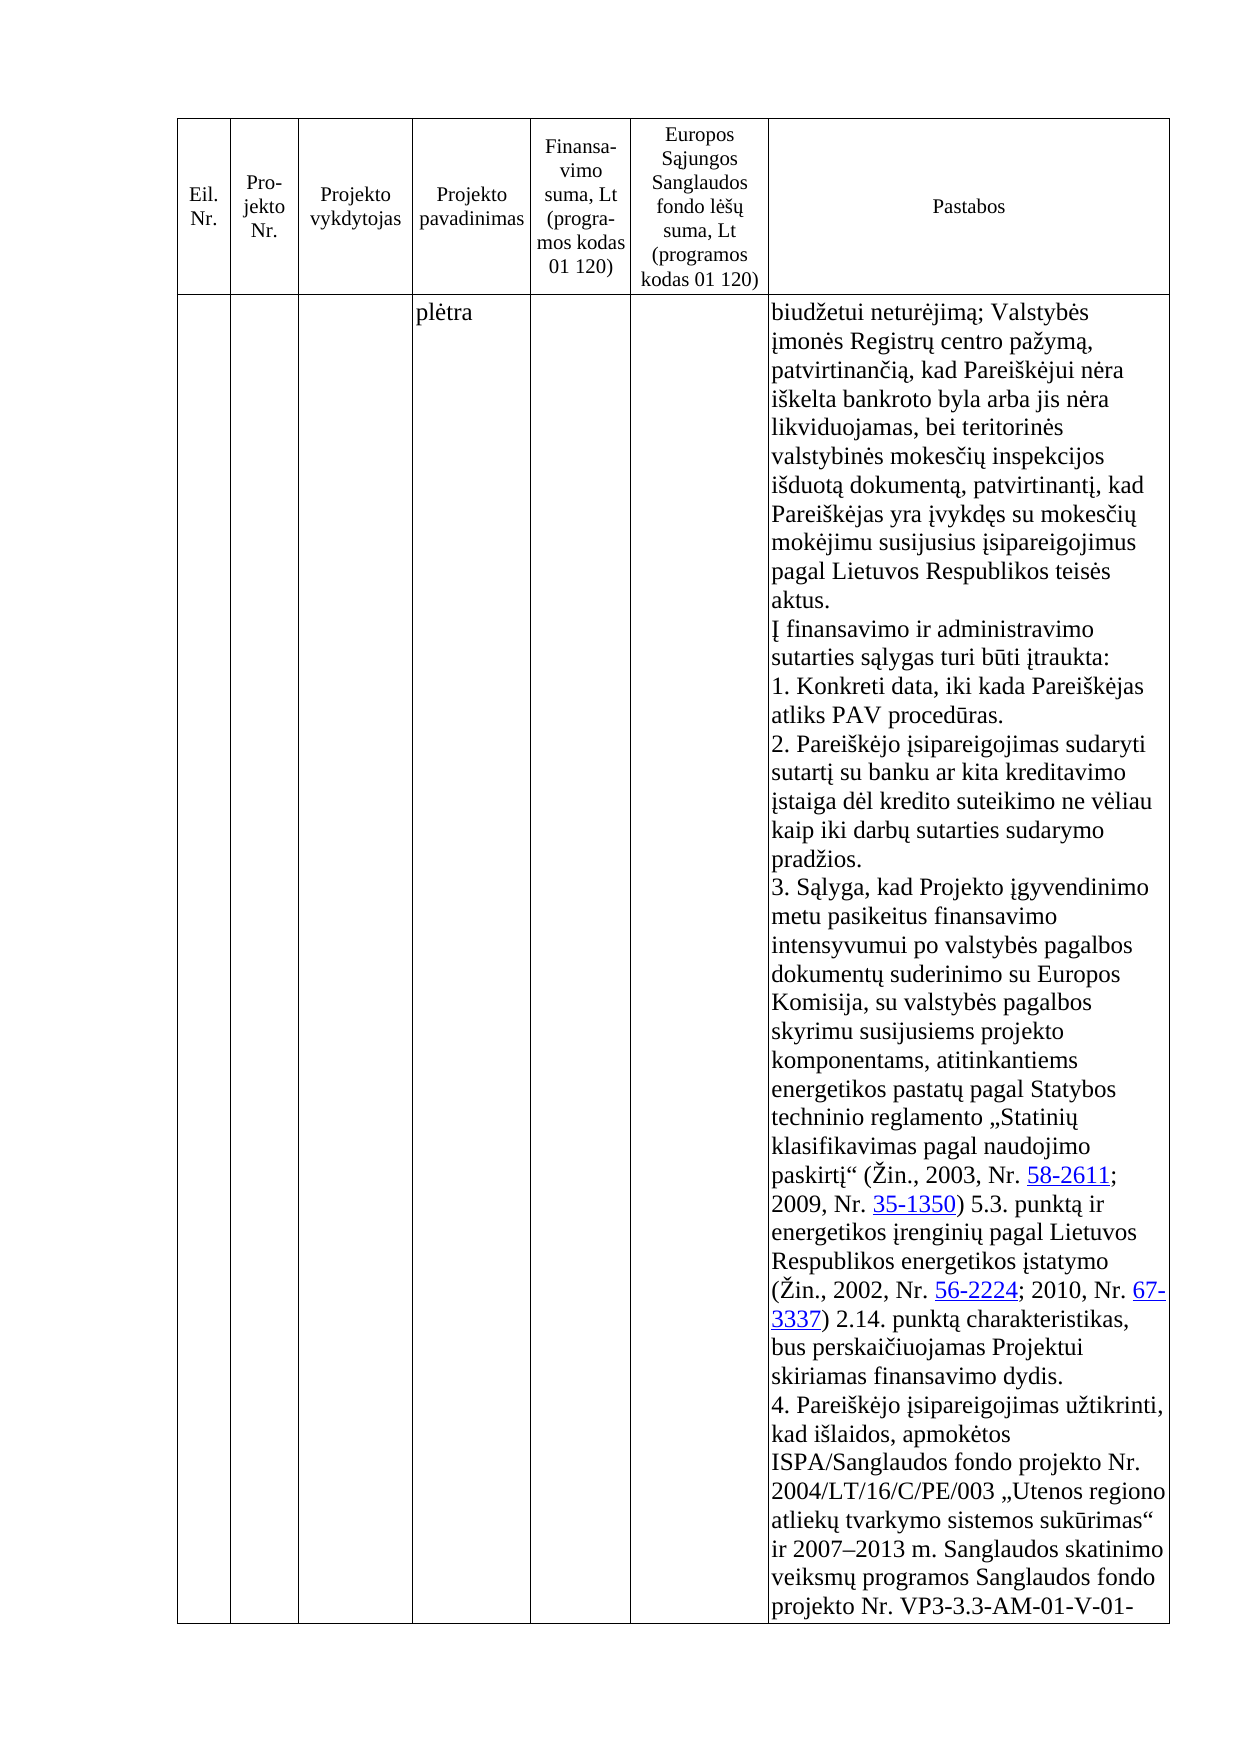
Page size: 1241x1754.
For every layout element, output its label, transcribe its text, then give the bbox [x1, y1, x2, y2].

table_cell biudžetui neturėjimą; Valstybės įmonės Registrų centro pažymą, patvirtinančią, kad Pareiškėjui nėra iškelta bankroto byla arba jis nėra likviduojamas, bei teritorinės valstybinės mokesčių inspekcijos išduotą dokumentą, patvirtinantį, kad Pareiškėjas yra įvykdęs su mokesčių mokėjimu susijusius įsipareigojimus pagal Lietuvos Respublikos teisės aktus. Į finansavimo ir administravimo sutarties sąlygas turi būti įtraukta: 1. Konkreti data, iki kada Pareiškėjas atliks PAV procedūras. 2. Pareiškėjo įsipareigojimas sudaryti sutartį su banku ar kita kreditavimo įstaiga dėl kredito suteikimo ne vėliau kaip iki darbų sutarties sudarymo pradžios. 3. Sąlyga, kad Projekto įgyvendinimo metu pasikeitus finansavimo intensyvumui po valstybės pagalbos dokumentų suderinimo su Europos Komisija, su valstybės pagalbos skyrimu susijusiems projekto komponentams, atitinkantiems energetikos pastatų pagal Statybos techninio reglamento „Statinių klasifikavimas pagal naudojimo paskirtį“ (Žin., 2003, Nr. 58-2611; 2009, Nr. 35-1350) 5.3. punktą ir energetikos įrenginių pagal Lietuvos Respublikos energetikos įstatymo (Žin., 2002, Nr. 56-2224; 2010, Nr. 67-3337) 2.14. punktą charakteristikas, bus perskaičiuojamas Projektui skiriamas finansavimo dydis. 4. Pareiškėjo įsipareigojimas užtikrinti, kad išlaidos, apmokėtos ISPA/Sanglaudos fondo projekto Nr. 2004/LT/16/C/PE/003 „Utenos regiono atliekų tvarkymo sistemos sukūrimas“ ir 2007–2013 m. Sanglaudos skatinimo veiksmų programos Sanglaudos fondo projekto Nr. VP3-3.3-AM-01-V-01- [769, 295, 1169, 1623]
table_cell [299, 295, 412, 1623]
table_cell [531, 295, 630, 1623]
table_cell [178, 295, 230, 1623]
table_header Projekto pavadinimas [413, 119, 530, 293]
table_header Projekto vykdytojas [299, 119, 412, 293]
table_cell [631, 295, 768, 1623]
table_header Pastabos [769, 119, 1169, 293]
table_header Finansa-vimo suma, Lt (progra-mos kodas 01 120) [531, 119, 630, 293]
table_header Europos Sąjungos Sanglaudos fondo lėšų suma, Lt (programos kodas 01 120) [631, 119, 768, 293]
table_header Eil. Nr. [178, 119, 230, 293]
table_cell plėtra [413, 295, 530, 1623]
table_cell [231, 295, 298, 1623]
table_header Pro-jekto Nr. [231, 119, 298, 293]
